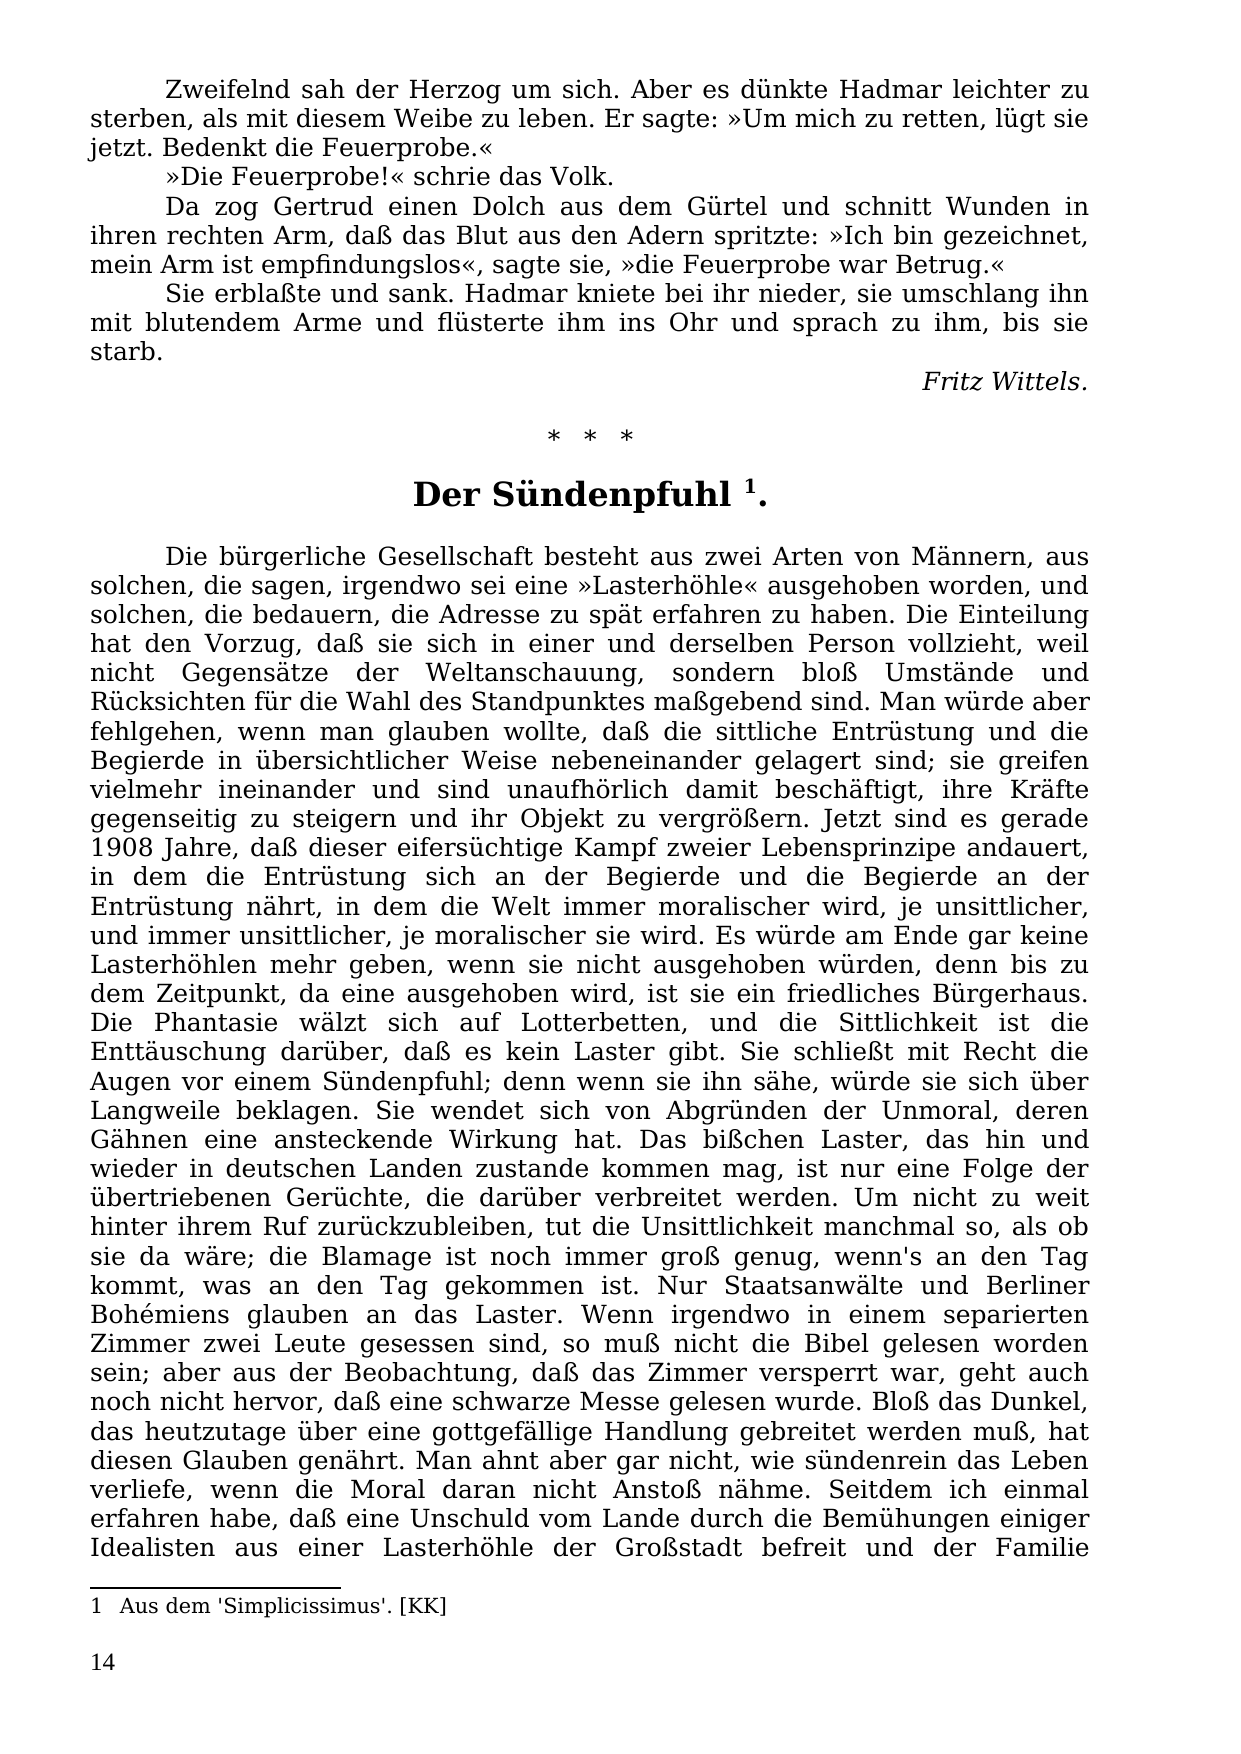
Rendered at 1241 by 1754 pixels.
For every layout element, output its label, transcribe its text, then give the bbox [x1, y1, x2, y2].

text Fritz Wittels. [90, 367, 1091, 396]
text Sie erblaßte und sank. Hadmar kniete bei ihr nieder, sie umschlang ihn mit blutendem Arme und flüsterte ihm ins Ohr und sprach zu ihm, bis sie starb. [90, 279, 1091, 367]
text Da zog Gertrud einen Dolch aus dem Gürtel und schnitt Wunden in ihren rechten Arm, daß das Blut aus den Adern spritzte: »Ich bin gezeichnet, mein Arm ist empfindungslos«, sagte sie, »die Feuerprobe war Betrug.« [90, 192, 1091, 279]
text »Die Feuerprobe!« schrie das Volk. [90, 162, 1091, 192]
text Der Sündenpfuhl . [90, 454, 1091, 514]
text Zweifelnd sah der Herzog um sich. Aber es dünkte Hadmar leichter zu sterben, als mit diesem Weibe zu leben. Er sagte: »Um mich zu retten, lügt sie jetzt. Bedenkt die Feuerprobe.« [90, 75, 1091, 162]
text * * * [90, 425, 1091, 454]
text Aus dem 'Simplicissimus'. [KK] [90, 1594, 1091, 1618]
text Die bürgerliche Gesellschaft besteht aus zwei Arten von Männern, aus solchen, die sagen, irgendwo sei eine »Lasterhöhle« ausgehoben worden, und solchen, die bedauern, die Adresse zu spät erfahren zu haben. Die Einteilung hat den Vorzug, daß sie sich in einer und derselben Person vollzieht, weil nicht Gegensätze der Weltanschauung, sondern bloß Umstände und Rücksichten für die Wahl des Standpunktes maßgebend sind. Man würde aber fehlgehen, wenn man glauben wollte, daß die sittliche Entrüstung und die Begierde in übersichtlicher Weise nebeneinander gelagert sind; sie greifen vielmehr ineinander und sind unaufhörlich damit beschäftigt, ihre Kräfte gegenseitig zu steigern und ihr Objekt zu vergrößern. Jetzt sind es gerade 1908 Jahre, daß dieser eifersüchtige Kampf zweier Lebensprinzipe andauert, in dem die Entrüstung sich an der Begierde und die Begierde an der Entrüstung nährt, in dem die Welt immer moralischer wird, je unsittlicher, und immer unsittlicher, je moralischer sie wird. Es würde am Ende gar keine Lasterhöhlen mehr geben, wenn sie nicht ausgehoben würden, denn bis zu dem Zeitpunkt, da eine ausgehoben wird, ist sie ein friedliches Bürgerhaus. Die Phantasie wälzt sich auf Lotterbetten, und die Sittlichkeit ist die Enttäuschung darüber, daß es kein Laster gibt. Sie schließt mit Recht die Augen vor einem Sündenpfuhl; denn wenn sie ihn sähe, würde sie sich über Langweile beklagen. Sie wendet sich von Abgründen der Unmoral, deren Gähnen eine ansteckende Wirkung hat. Das bißchen Laster, das hin und wieder in deutschen Landen zustande kommen mag, ist nur eine Folge der übertriebenen Gerüchte, die darüber verbreitet werden. Um nicht zu weit hinter ihrem Ruf zurückzubleiben, tut die Unsittlichkeit manchmal so, als ob sie da wäre; die Blamage ist noch immer groß genug, wenn's an den Tag kommt, was an den Tag gekommen ist. Nur Staatsanwälte und Berliner Bohémiens glauben an das Laster. Wenn irgendwo in einem separierten Zimmer zwei Leute gesessen sind, so muß nicht die Bibel gelesen worden sein; aber aus der Beobachtung, daß das Zimmer versperrt war, geht auch noch nicht hervor, daß eine schwarze Messe gelesen wurde. Bloß das Dunkel, das heutzutage über eine gottgefällige Handlung gebreitet werden muß, hat diesen Glauben genährt. Man ahnt aber gar nicht, wie sündenrein das Leben verliefe, wenn die Moral daran nicht Anstoß nähme. Seitdem ich einmal erfahren habe, daß eine Unschuld vom Lande durch die Bemühungen einiger Idealisten aus einer Lasterhöhle der Großstadt befreit und der Familie [90, 514, 1091, 1562]
